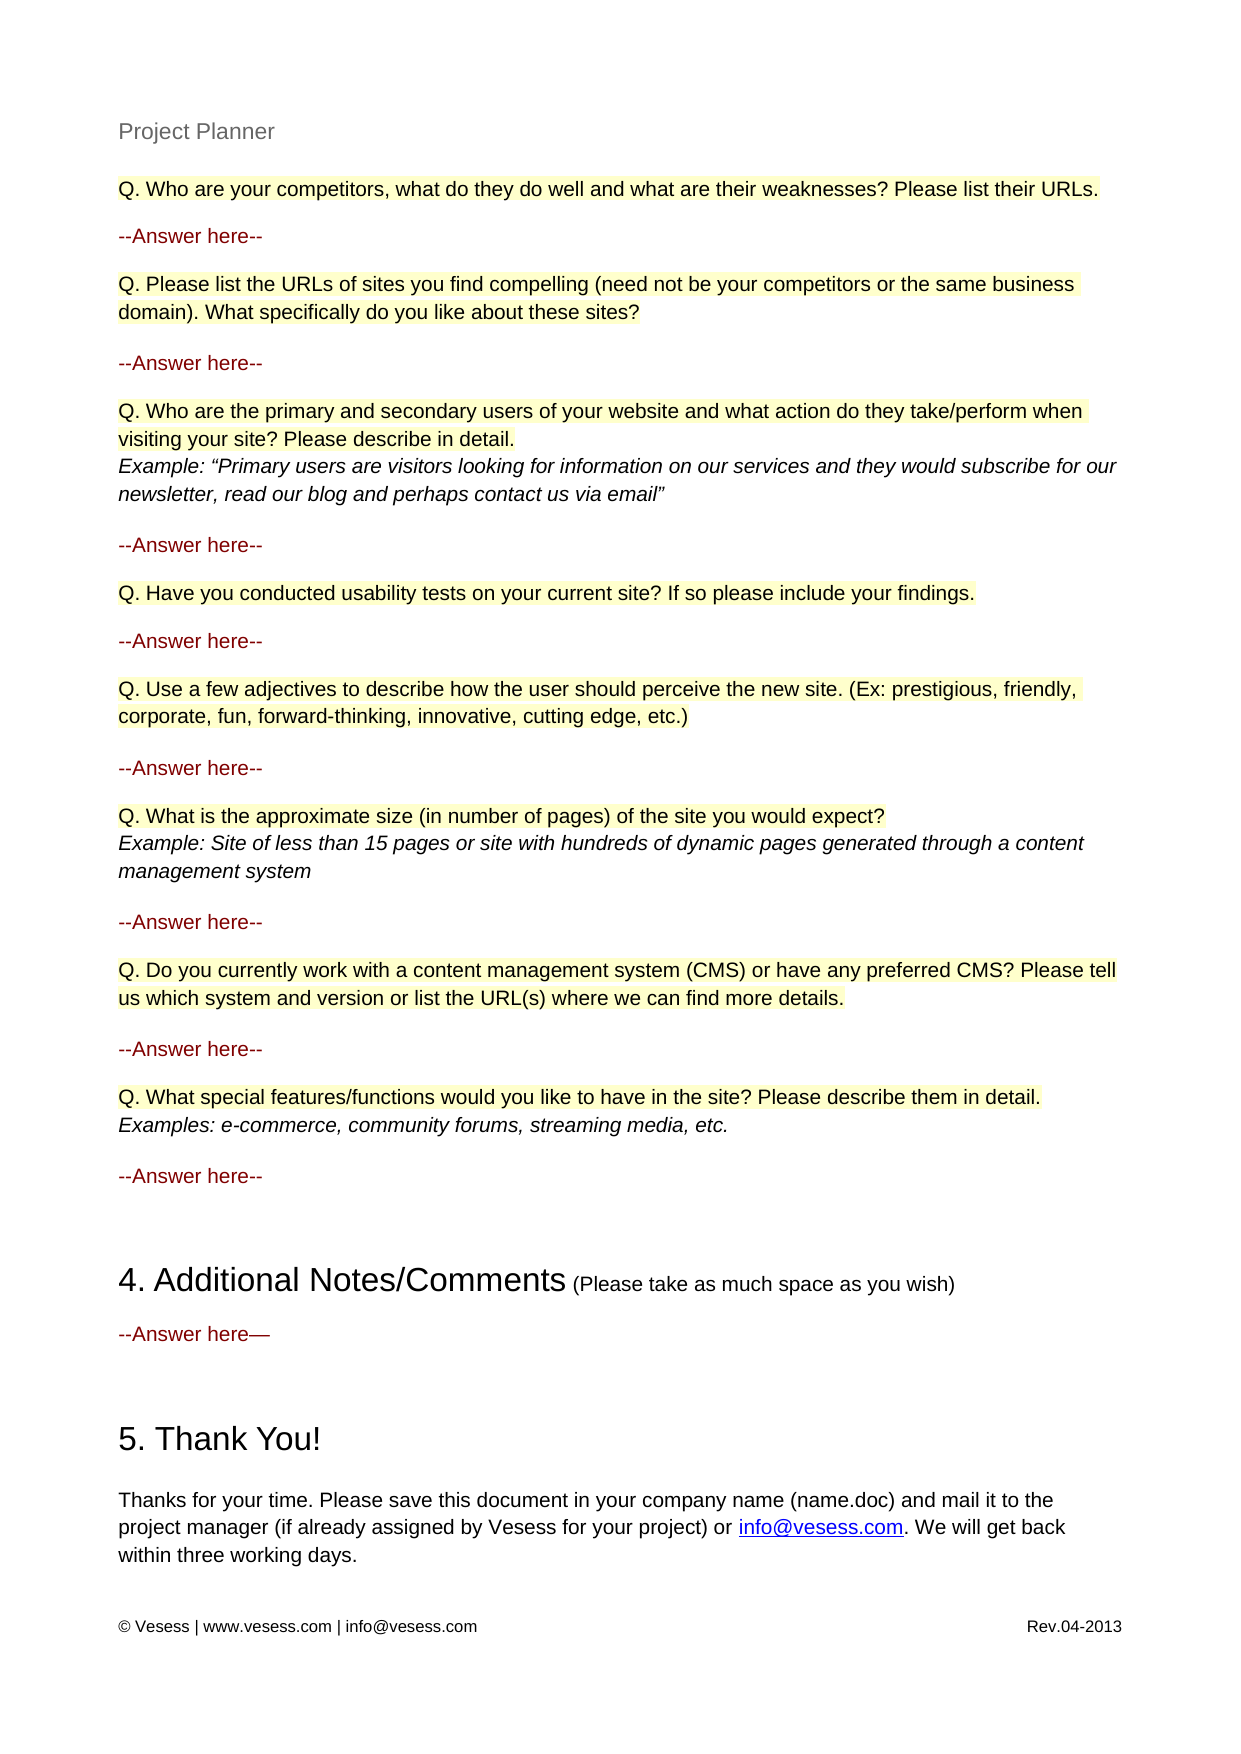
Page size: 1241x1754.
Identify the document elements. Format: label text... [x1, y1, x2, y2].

text --Answer here-- [118, 1164, 1122, 1188]
text Example: “Primary users are visitors looking for information on our services and they would subscribe for our newsletter, read our blog and perhaps contact us via email” [118, 454, 1122, 506]
text Q. Have you conducted usability tests on your current site? If so please include your findings. [118, 581, 1122, 605]
text --Answer here-- [118, 224, 1122, 248]
text --Answer here-- [118, 533, 1122, 557]
text Thanks for your time. Please save this document in your company name (name.doc) and mail it to the project manager (if already assigned by Vesess for your project) or info@vesess.com. We will get back within three working days. [118, 1488, 1122, 1567]
text Q. Who are the primary and secondary users of your website and what action do they take/perform when visiting your site? Please describe in detail. [118, 399, 1122, 451]
text --Answer here-- [118, 351, 1122, 375]
text Q. Use a few adjectives to describe how the user should perceive the new site. (Ex: prestigious, friendly, corporate, fun, forward-thinking, innovative, cutting edge, etc.) [118, 677, 1122, 728]
text --Answer here-- [118, 629, 1122, 653]
text Examples: e-commerce, community forums, streaming media, etc. [118, 1112, 1122, 1136]
text --Answer here-- [118, 1037, 1122, 1061]
text 4. Additional Notes/Comments (Please take as much space as you wish) [118, 1260, 1122, 1298]
text Q. Please list the URLs of sites you find compelling (need not be your competitors or the same business domain). What specifically do you like about these sites? [118, 272, 1122, 324]
text --Answer here— [118, 1322, 1122, 1346]
text Example: Site of less than 15 pages or site with hundreds of dynamic pages generated through a content management system [118, 831, 1122, 883]
text --Answer here-- [118, 910, 1122, 934]
text Q. What special features/functions would you like to have in the site? Please describe them in detail. [118, 1085, 1122, 1109]
text --Answer here-- [118, 756, 1122, 780]
text Q. Who are your competitors, what do they do well and what are their weaknesses? Please list their URLs. [118, 176, 1122, 200]
text Q. Do you currently work with a content management system (CMS) or have any preferred CMS? Please tell us which system and version or list the URL(s) where we can find more details. [118, 958, 1122, 1009]
text Q. What is the approximate size (in number of pages) of the site you would expect? [118, 804, 1122, 828]
subtitle 5. Thank You! [118, 1419, 1122, 1457]
